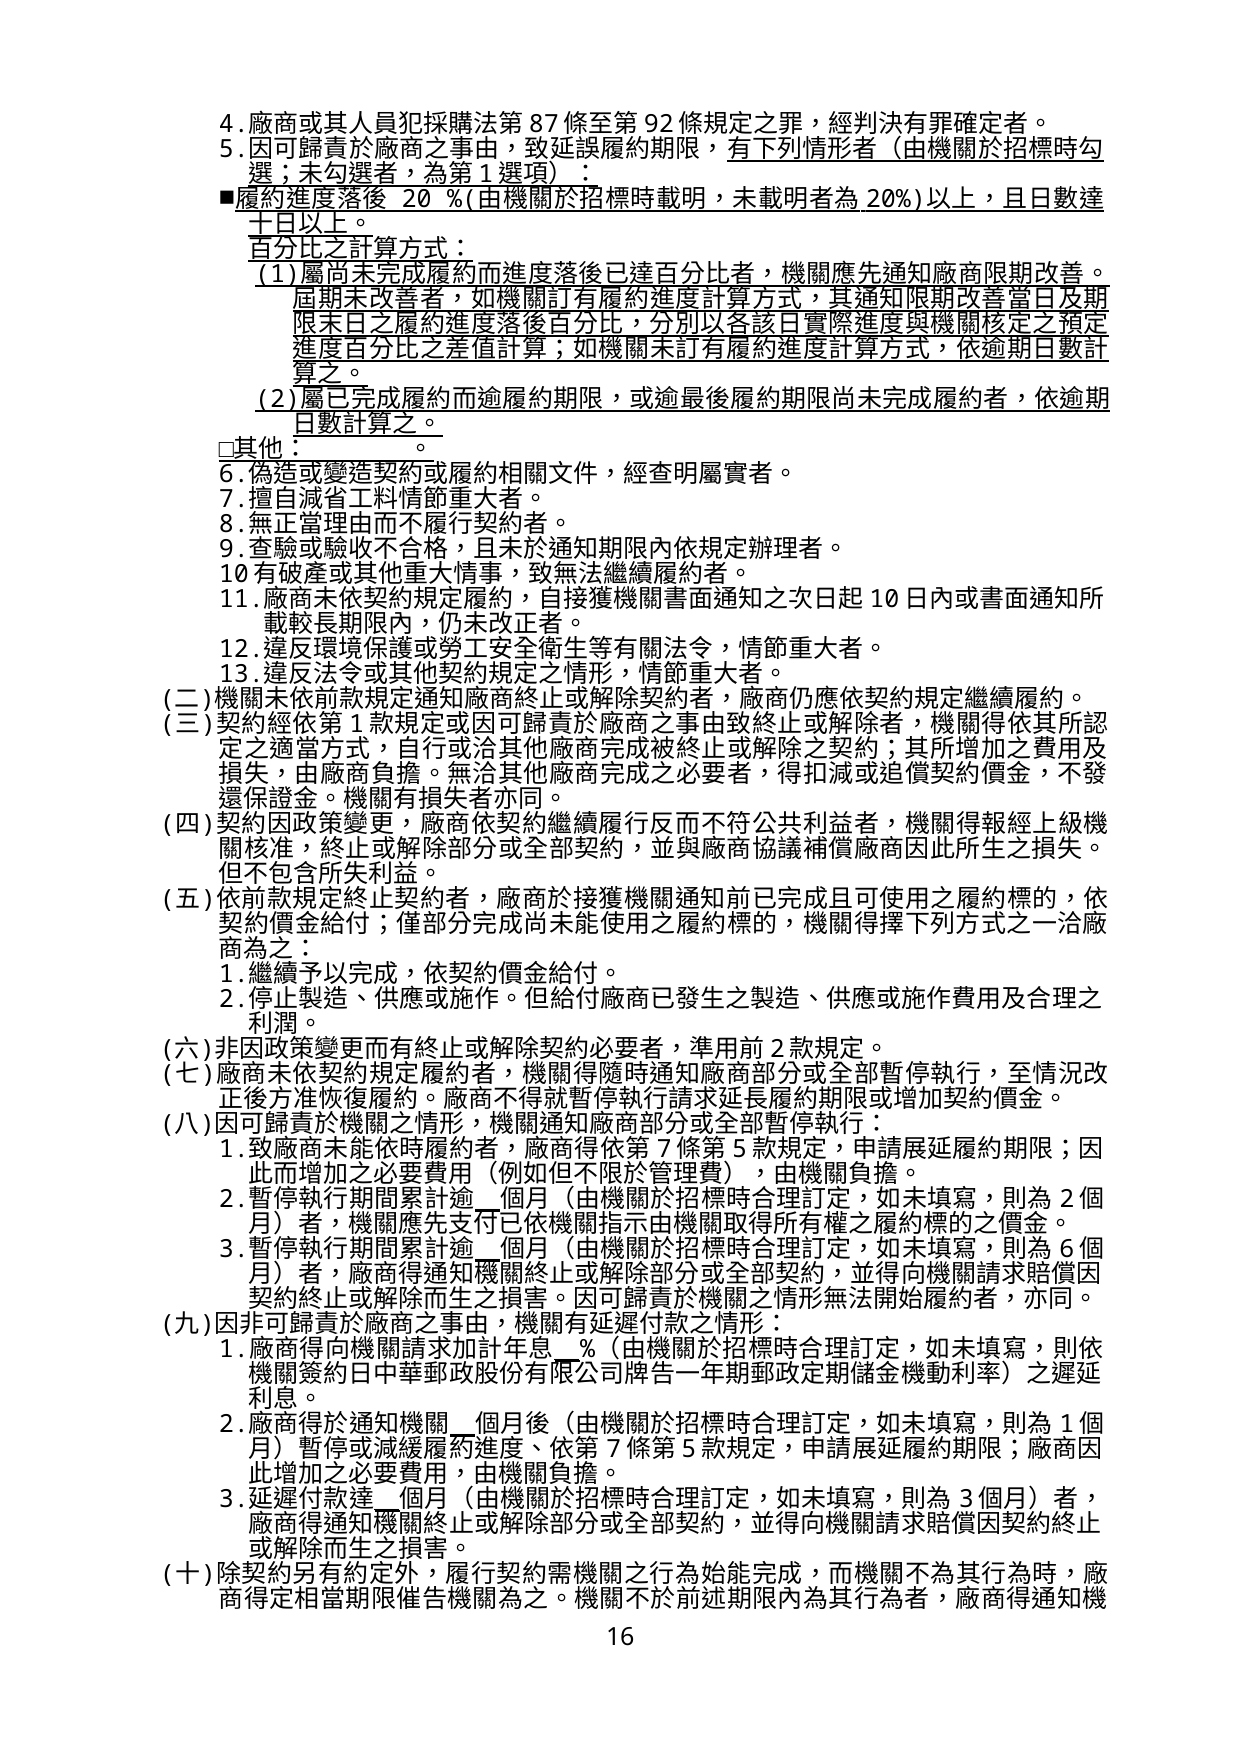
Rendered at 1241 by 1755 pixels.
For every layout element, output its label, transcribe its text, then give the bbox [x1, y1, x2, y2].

text 百分比之計算方式： [248, 238, 1104, 263]
text 9.查驗或驗收不合格，且未於通知期限內依規定辦理者。 [218, 538, 1104, 563]
text ■履約進度落後 20 %(由機關於招標時載明，未載明者為20%)以上，且日數達十日以上。 [218, 188, 1104, 238]
text 4.廠商或其人員犯採購法第87條至第92條規定之罪，經判決有罪確定者。 [218, 113, 1104, 138]
text 2.廠商得於通知機關＿個月後（由機關於招標時合理訂定，如未填寫，則為1個月）暫停或減緩履約進度、依第7條第5款規定，申請展延履約期限；廠商因此增加之必要費用，由機關負擔。 [218, 1413, 1104, 1488]
text 1.致廠商未能依時履約者，廠商得依第7條第5款規定，申請展延履約期限；因此而增加之必要費用（例如但不限於管理費），由機關負擔。 [218, 1138, 1104, 1188]
text (九)因非可歸責於廠商之事由，機關有延遲付款之情形： [159, 1313, 1110, 1338]
text (八)因可歸責於機關之情形，機關通知廠商部分或全部暫停執行： [159, 1113, 1110, 1138]
text 10有破產或其他重大情事，致無法繼續履約者。 [218, 563, 1104, 588]
text 11.廠商未依契約規定履約，自接獲機關書面通知之次日起10日內或書面通知所載較長期限內，仍未改正者。 [218, 588, 1104, 638]
text 5.因可歸責於廠商之事由，致延誤履約期限，有下列情形者（由機關於招標時勾選；未勾選者，為第1選項）： [218, 138, 1104, 188]
text (六)非因政策變更而有終止或解除契約必要者，準用前2款規定。 [159, 1038, 1110, 1063]
text 1.廠商得向機關請求加計年息＿%（由機關於招標時合理訂定，如未填寫，則依機關簽約日中華郵政股份有限公司牌告一年期郵政定期儲金機動利率）之遲延利息。 [218, 1338, 1104, 1413]
text 6.偽造或變造契約或履約相關文件，經查明屬實者。 [218, 463, 1104, 488]
text 1.繼續予以完成，依契約價金給付。 [218, 963, 1104, 988]
text (十)除契約另有約定外，履行契約需機關之行為始能完成，而機關不為其行為時，廠商得定相當期限催告機關為之。機關不於前述期限內為其行為者，廠商得通知機 [159, 1563, 1110, 1613]
text 3.延遲付款達＿個月（由機關於招標時合理訂定，如未填寫，則為3個月）者，廠商得通知機關終止或解除部分或全部契約，並得向機關請求賠償因契約終止或解除而生之損害。 [218, 1488, 1104, 1563]
text 8.無正當理由而不履行契約者。 [218, 513, 1104, 538]
text 2.暫停執行期間累計逾＿個月（由機關於招標時合理訂定，如未填寫，則為2個月）者，機關應先支付已依機關指示由機關取得所有權之履約標的之價金。 [218, 1188, 1104, 1238]
text (二)機關未依前款規定通知廠商終止或解除契約者，廠商仍應依契約規定繼續履約。 [159, 688, 1110, 713]
text (五)依前款規定終止契約者，廠商於接獲機關通知前已完成且可使用之履約標的，依契約價金給付；僅部分完成尚未能使用之履約標的，機關得擇下列方式之一洽廠商為之： [159, 888, 1110, 963]
text 日數計算之。 [255, 412, 1110, 438]
text (2)屬已完成履約而逾履約期限，或逾最後履約期限尚未完成履約者，依逾期 [255, 388, 1110, 410]
text (1)屬尚未完成履約而進度落後已達百分比者，機關應先通知廠商限期改善。 [255, 263, 1110, 285]
text 7.擅自減省工料情節重大者。 [218, 488, 1104, 513]
text 2.停止製造、供應或施作。但給付廠商已發生之製造、供應或施作費用及合理之利潤。 [218, 988, 1104, 1038]
text □其他： 。 [218, 438, 1104, 463]
text (四)契約因政策變更，廠商依契約繼續履行反而不符公共利益者，機關得報經上級機關核准，終止或解除部分或全部契約，並與廠商協議補償廠商因此所生之損失。但不包含所失利益。 [159, 813, 1110, 888]
text 13.違反法令或其他契約規定之情形，情節重大者。 [218, 663, 1104, 688]
text 屆期未改善者，如機關訂有履約進度計算方式，其通知限期改善當日及期限末日之履約進度落後百分比，分別以各該日實際進度與機關核定之預定進度百分比之差值計算；如機關未訂有履約進度計算方式，依逾期日數計算之。 [255, 287, 1110, 388]
text 12.違反環境保護或勞工安全衛生等有關法令，情節重大者。 [218, 638, 1104, 663]
text 3.暫停執行期間累計逾＿個月（由機關於招標時合理訂定，如未填寫，則為6個月）者，廠商得通知機關終止或解除部分或全部契約，並得向機關請求賠償因契約終止或解除而生之損害。因可歸責於機關之情形無法開始履約者，亦同。 [218, 1238, 1104, 1313]
text (三)契約經依第1款規定或因可歸責於廠商之事由致終止或解除者，機關得依其所認定之適當方式，自行或洽其他廠商完成被終止或解除之契約；其所增加之費用及損失，由廠商負擔。無洽其他廠商完成之必要者，得扣減或追償契約價金，不發還保證金。機關有損失者亦同。 [159, 713, 1110, 813]
text (七)廠商未依契約規定履約者，機關得隨時通知廠商部分或全部暫停執行，至情況改正後方准恢復履約。廠商不得就暫停執行請求延長履約期限或增加契約價金。 [159, 1063, 1110, 1113]
